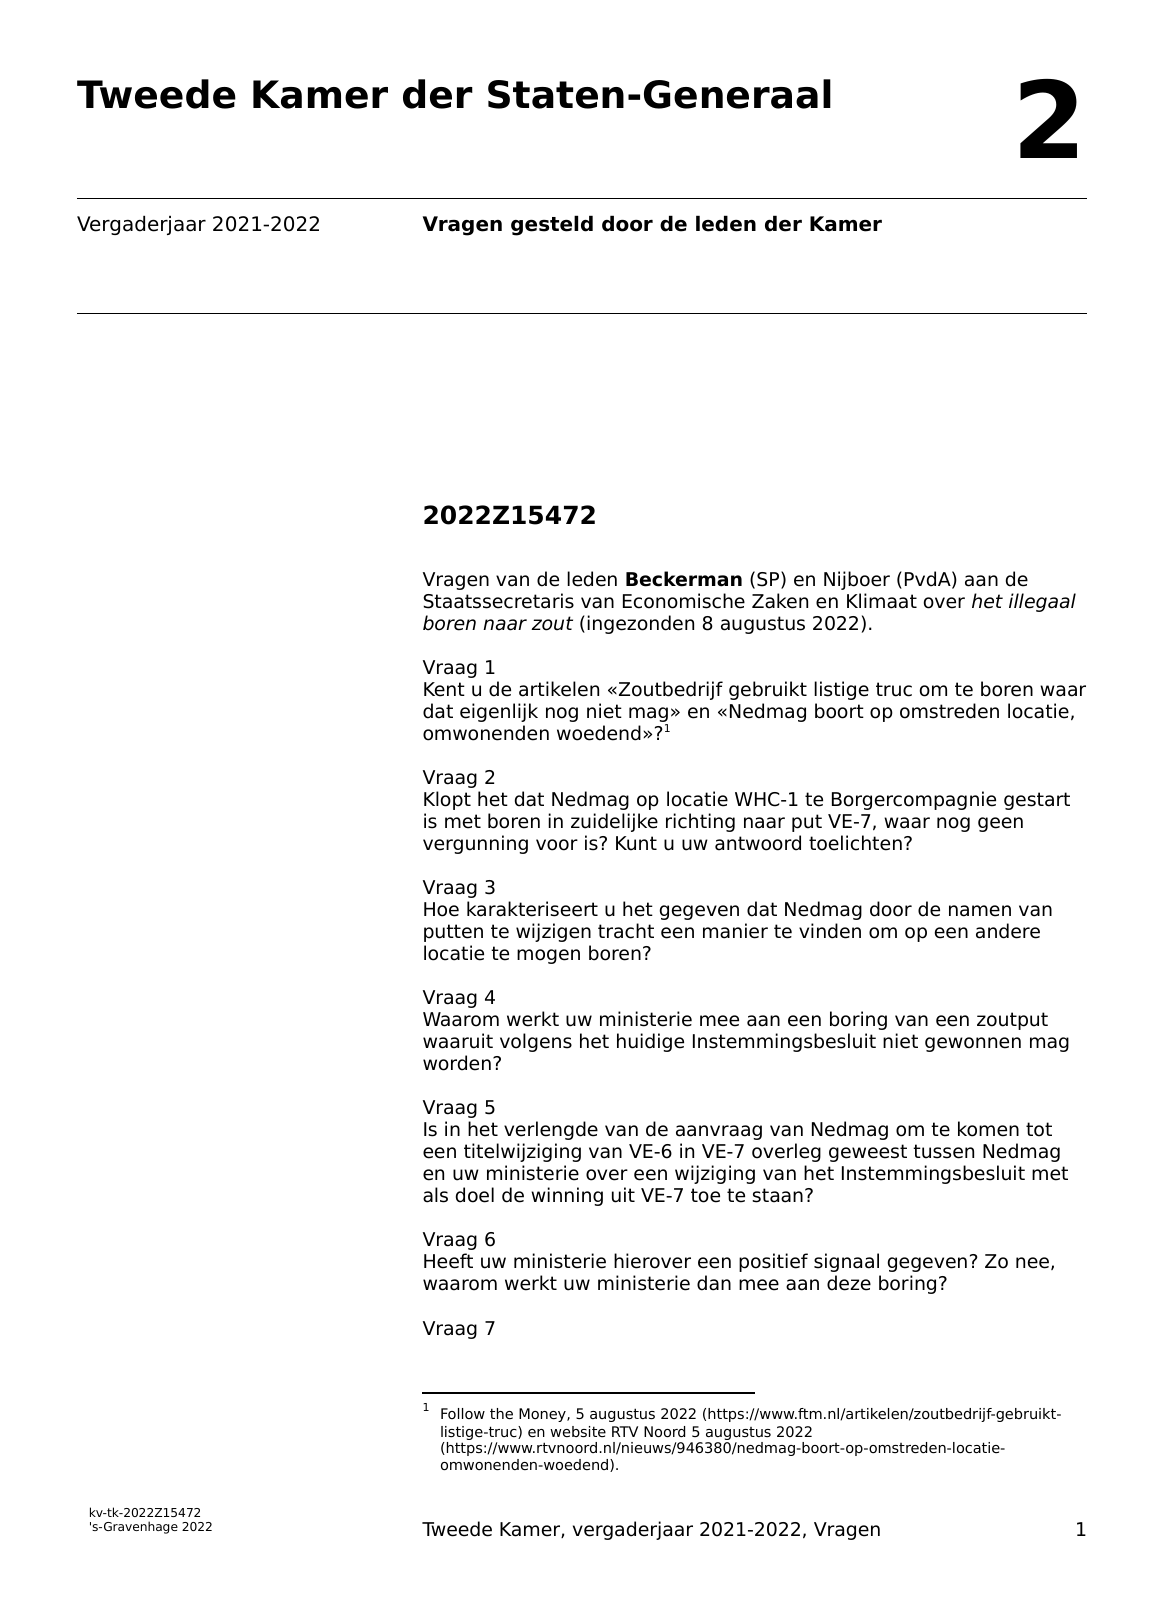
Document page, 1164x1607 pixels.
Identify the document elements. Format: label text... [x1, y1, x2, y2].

text Kent u de artikelen «Zoutbedrijf gebruikt listige truc om te boren waar dat eigenlijk nog niet mag» en «Nedmag boort op omstreden locatie, omwonenden woedend»? [422, 679, 1087, 745]
text Vraag 5 [422, 1097, 1087, 1119]
text Vraag 7 [422, 1317, 1087, 1339]
text Follow the Money, 5 augustus 2022 (https://www.ftm.nl/artikelen/zoutbedrijf-gebruikt-listige-truc) en website RTV Noord 5 augustus 2022 (https://www.rtvnoord.nl/nieuws/946380/nedmag-boort-op-omstreden-locatie-omwonenden-woedend). [422, 1402, 1087, 1474]
text kv-tk-2022Z15472 [88, 1506, 323, 1520]
text Waarom werkt uw ministerie mee aan een boring van een zoutput waaruit volgens het huidige Instemmingsbesluit niet gewonnen mag worden? [422, 1009, 1087, 1075]
text 2022Z15472 [422, 501, 1087, 531]
text Heeft uw ministerie hierover een positief signaal gegeven? Zo nee, waarom werkt uw ministerie dan mee aan deze boring? [422, 1251, 1087, 1295]
text Vraag 6 [422, 1229, 1087, 1251]
table_cell Vragen gesteld door de leden der Kamer [422, 199, 1087, 313]
text Is in het verlengde van de aanvraag van Nedmag om te komen tot een titelwijziging van VE-6 in VE-7 overleg geweest tussen Nedmag en uw ministerie over een wijziging van het Instemmingsbesluit met als doel de winning uit VE-7 toe te staan? [422, 1119, 1087, 1207]
text Vraag 4 [422, 987, 1087, 1009]
text Vragen van de leden Beckerman (SP) en Nijboer (PvdA) aan de Staatssecretaris van Economische Zaken en Klimaat over het illegaal boren naar zout (ingezonden 8 augustus 2022). [422, 569, 1087, 635]
table_cell Vergaderjaar 2021-2022 [77, 199, 422, 313]
text Hoe karakteriseert u het gegeven dat Nedmag door de namen van putten te wijzigen tracht een manier te vinden om op een andere locatie te mogen boren? [422, 899, 1087, 965]
text 's-Gravenhage 2022 [88, 1520, 323, 1534]
text Vraag 1 [422, 657, 1087, 679]
table_header 2 [886, 59, 1087, 198]
text Vraag 3 [422, 877, 1087, 899]
text Klopt het dat Nedmag op locatie WHC-1 te Borgercompagnie gestart is met boren in zuidelijke richting naar put VE-7, waar nog geen vergunning voor is? Kunt u uw antwoord toelichten? [422, 789, 1087, 855]
table_header Tweede Kamer der Staten-Generaal [77, 59, 886, 198]
text Vraag 2 [422, 767, 1087, 789]
